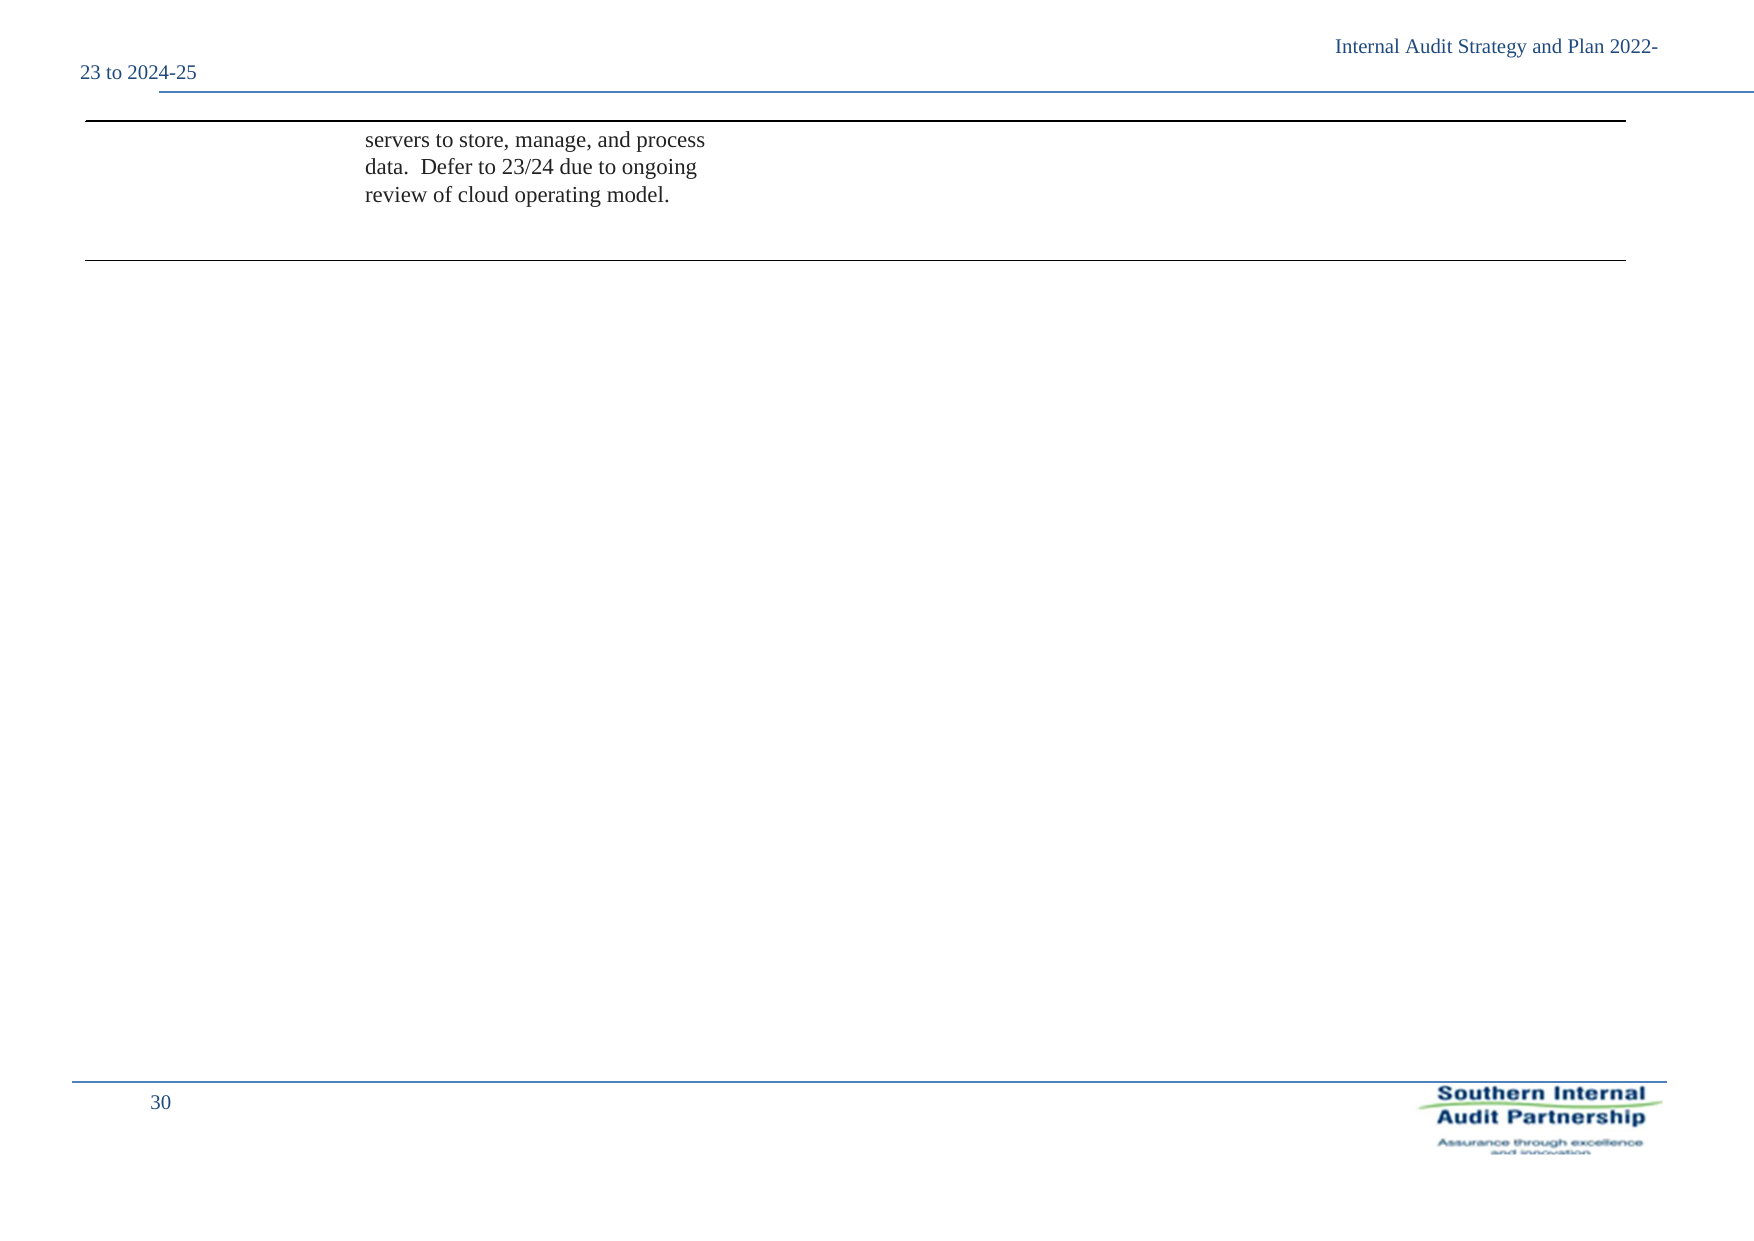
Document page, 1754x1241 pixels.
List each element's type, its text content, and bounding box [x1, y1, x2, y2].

table_cell [1079, 122, 1216, 259]
table_cell servers to store, manage, and process data. Defer to 23/24 due to ongoing review of cloud operating model. [365, 122, 741, 259]
table_cell [1216, 122, 1542, 259]
table_cell [889, 122, 1079, 259]
table_cell [85, 122, 365, 259]
table_cell [1543, 122, 1626, 259]
table_cell [741, 122, 889, 259]
